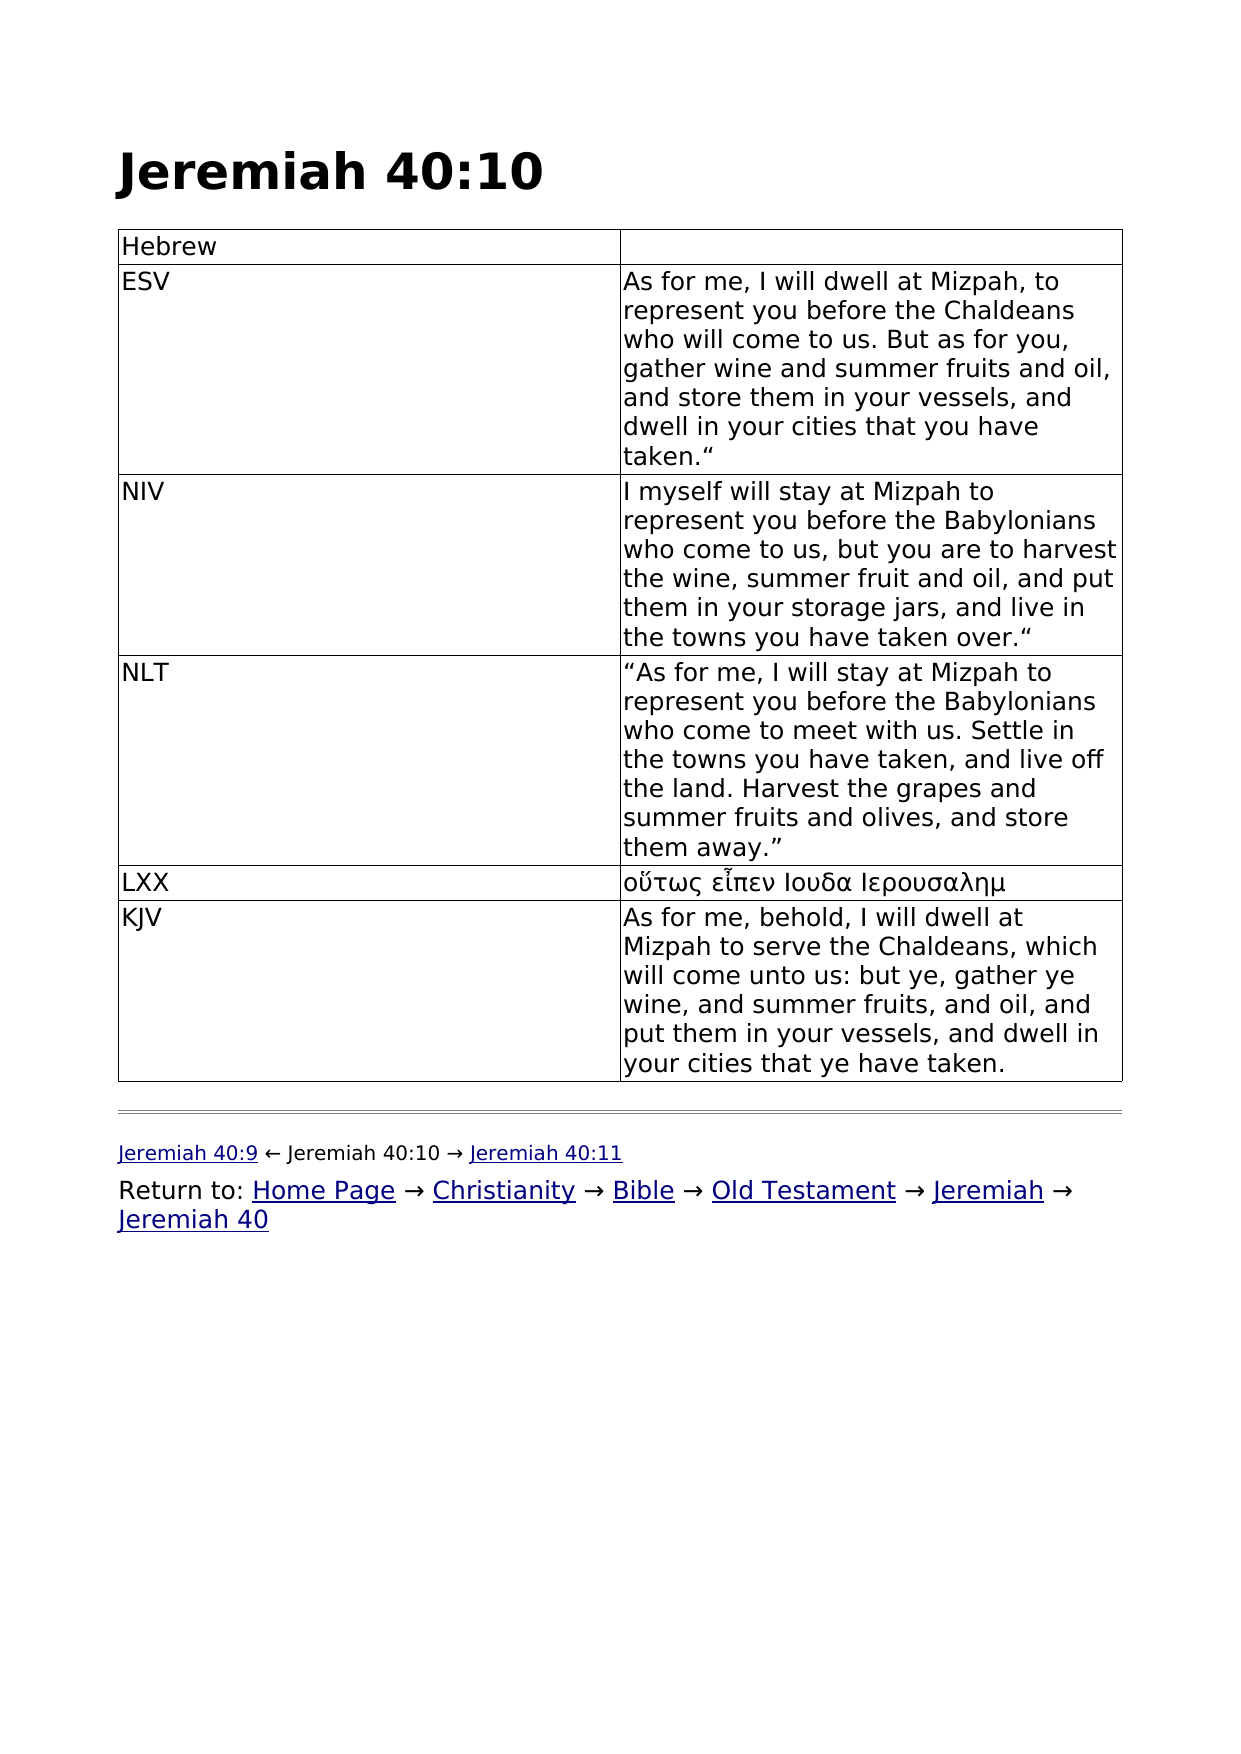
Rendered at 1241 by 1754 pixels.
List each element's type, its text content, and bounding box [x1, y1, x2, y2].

table_cell NIV [119, 475, 620, 655]
table_cell ESV [119, 265, 620, 474]
table_cell οὕτως εἶπεν Ιουδα Ιερουσαλημ [621, 866, 1122, 900]
table_header Hebrew [119, 230, 620, 264]
table_cell LXX [119, 866, 620, 900]
text Return to: Home Page → Christianity → Bible → Old Testament → Jeremiah → Jeremiah 40 [118, 1176, 1122, 1234]
table_header [621, 230, 1122, 264]
table_cell I myself will stay at Mizpah to represent you before the Babylonians who come to us, but you are to harvest the wine, summer fruit and oil, and put them in your storage jars, and live in the towns you have taken over.“ [621, 475, 1122, 655]
subtitle Jeremiah 40:10 [118, 143, 1122, 201]
text Jeremiah 40:9 ← Jeremiah 40:10 → Jeremiah 40:11 [118, 1142, 1122, 1176]
table_cell KJV [119, 901, 620, 1081]
table_cell As for me, behold, I will dwell at Mizpah to serve the Chaldeans, which will come unto us: but ye, gather ye wine, and summer fruits, and oil, and put them in your vessels, and dwell in your cities that ye have taken. [621, 901, 1122, 1081]
table_cell As for me, I will dwell at Mizpah, to represent you before the Chaldeans who will come to us. But as for you, gather wine and summer fruits and oil, and store them in your vessels, and dwell in your cities that you have taken.“ [621, 265, 1122, 474]
table_cell NLT [119, 656, 620, 865]
table_cell “As for me, I will stay at Mizpah to represent you before the Babylonians who come to meet with us. Settle in the towns you have taken, and live off the land. Harvest the grapes and summer fruits and olives, and store them away.” [621, 656, 1122, 865]
